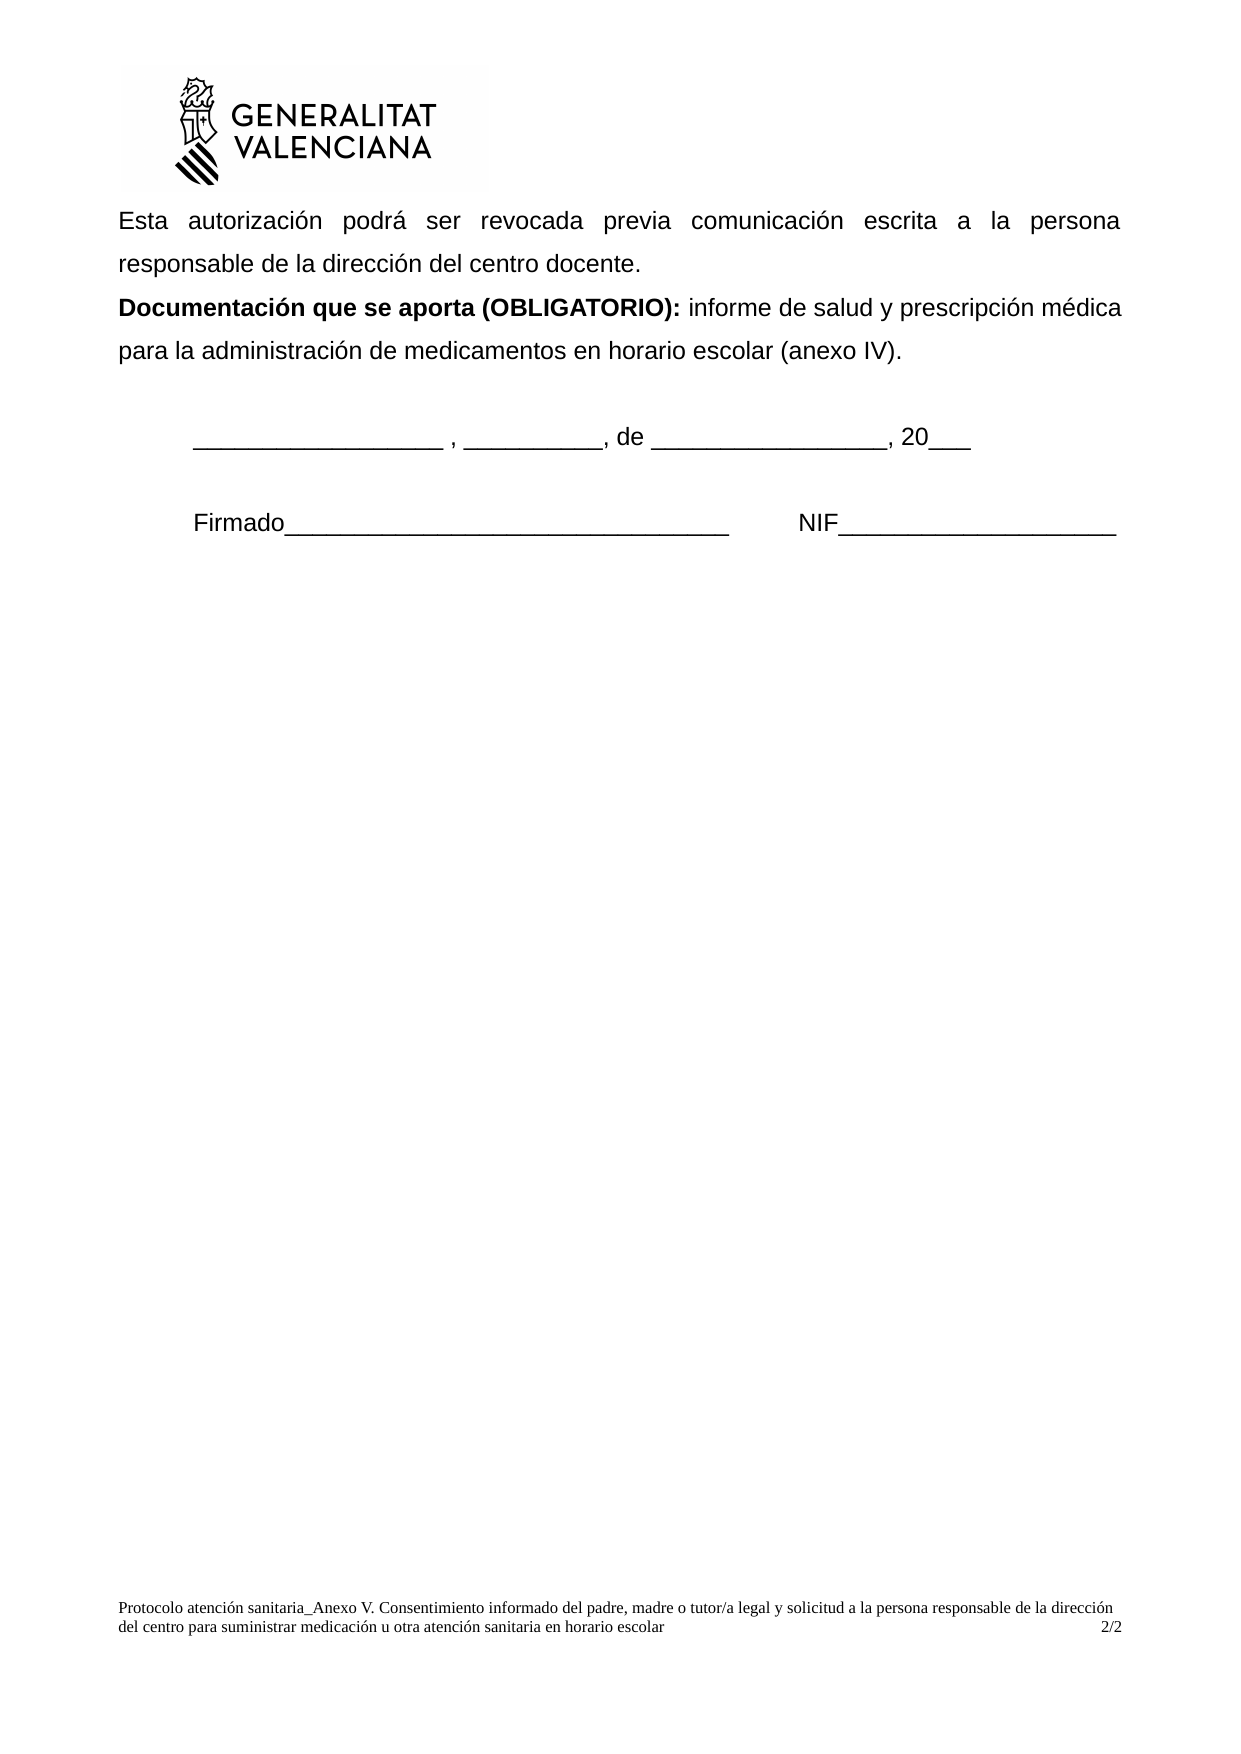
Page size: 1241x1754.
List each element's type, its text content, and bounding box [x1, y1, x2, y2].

text Documentación que se aporta (OBLIGATORIO): informe de salud y prescripción médica para la administración de medicamentos en horario escolar (anexo IV). [118, 293, 1122, 364]
text Esta autorización podrá ser revocada previa comunicación escrita a la persona responsable de la dirección del centro docente. [118, 206, 1122, 278]
picture [121, 65, 490, 192]
text Firmado________________________________ NIF____________________ [118, 508, 1122, 537]
text __________________ , __________, de _________________, 20___ [118, 422, 1122, 451]
